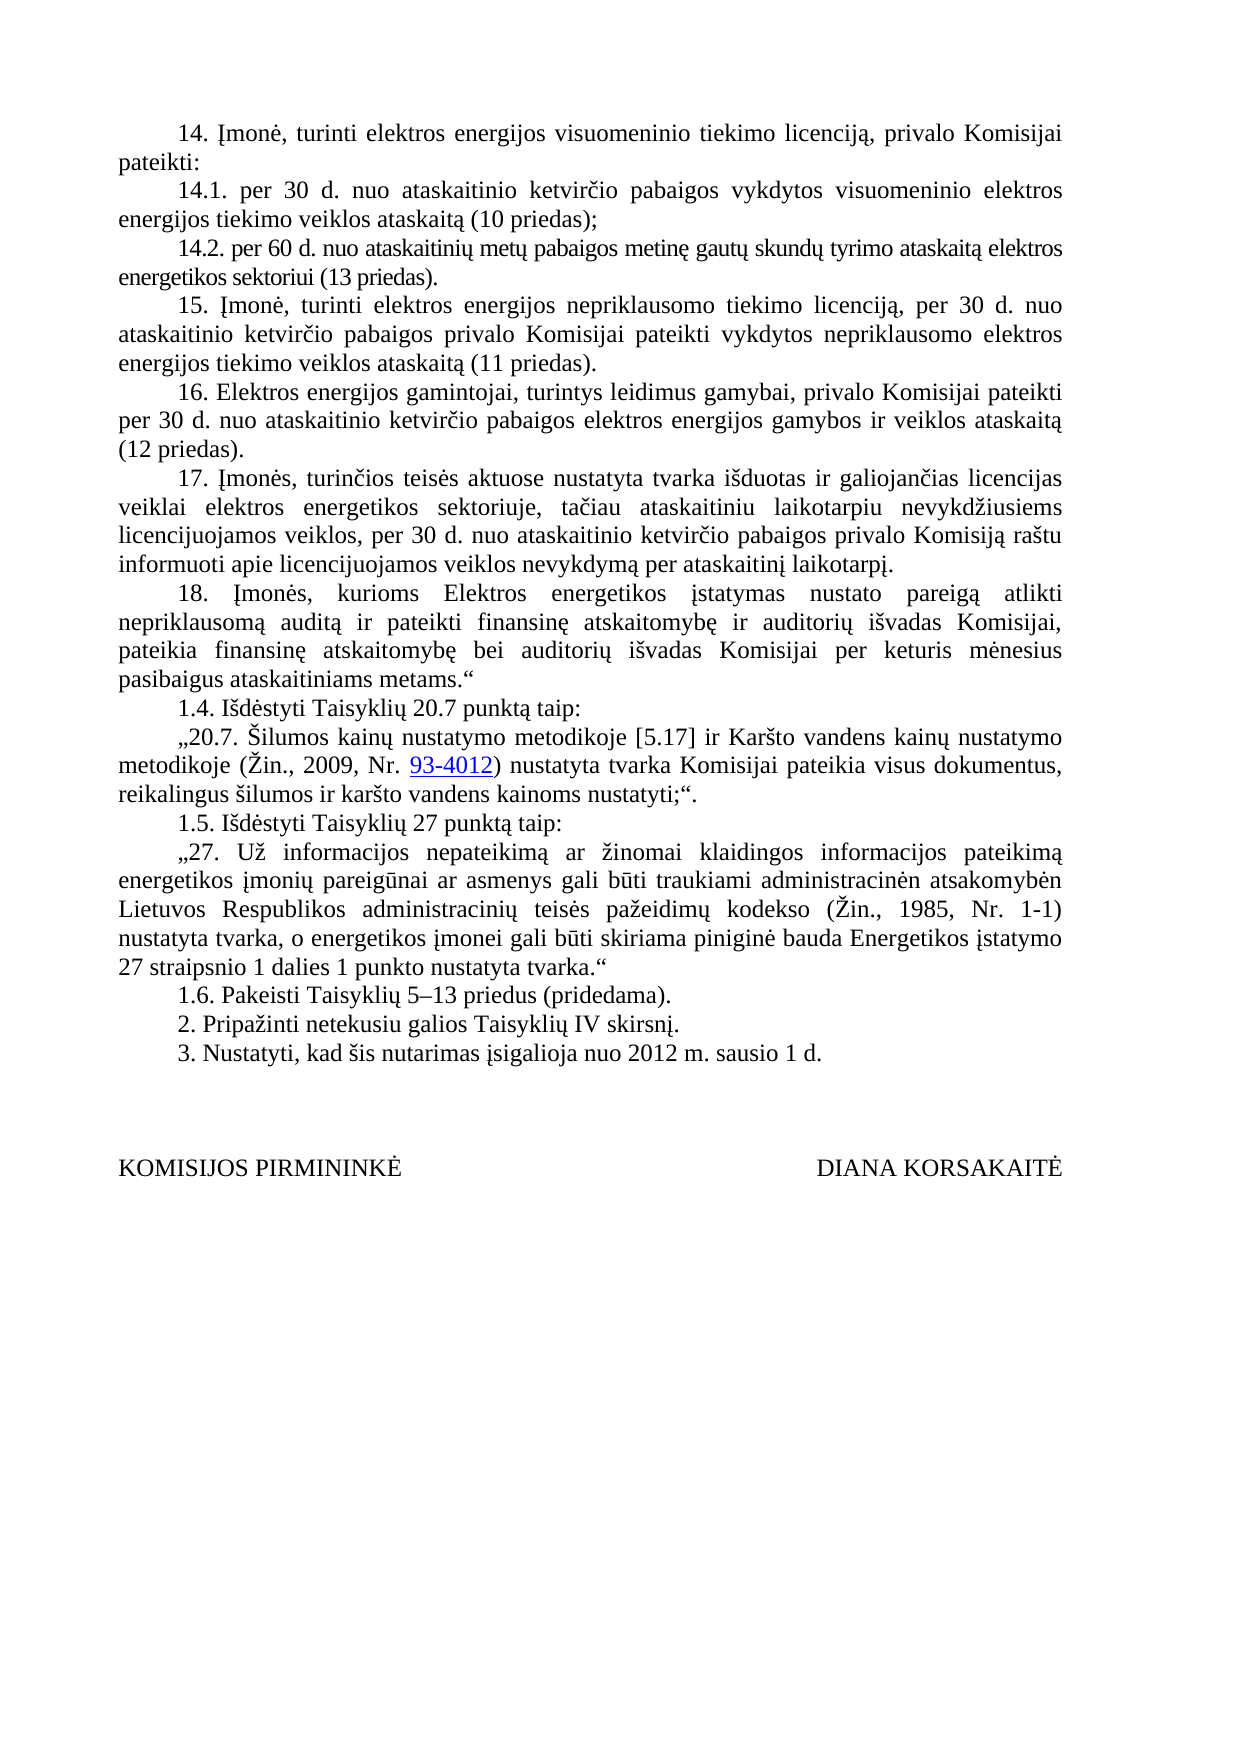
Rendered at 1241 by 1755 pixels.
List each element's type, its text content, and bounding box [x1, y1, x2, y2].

text „20.7. Šilumos kainų nustatymo metodikoje [5.17] ir Karšto vandens kainų nustatymo metodikoje (Žin., 2009, Nr. 93-4012) nustatyta tvarka Komisijai pateikia visus dokumentus, reikalingus šilumos ir karšto vandens kainoms nustatyti;“. [118, 722, 1063, 808]
text „27. Už informacijos nepateikimą ar žinomai klaidingos informacijos pateikimą energetikos įmonių pareigūnai ar asmenys gali būti traukiami administracinėn atsakomybėn Lietuvos Respublikos administracinių teisės pažeidimų kodekso (Žin., 1985, Nr. 1-1) nustatyta tvarka, o energetikos įmonei gali būti skiriama piniginė bauda Energetikos įstatymo 27 straipsnio 1 dalies 1 punkto nustatyta tvarka.“ [118, 837, 1063, 981]
text Komisijos pirmininkė Diana Korsakaitė [118, 1153, 1063, 1182]
text 1.6. Pakeisti Taisyklių 5–13 priedus (pridedama). [118, 981, 1063, 1009]
text 18. Įmonės, kurioms Elektros energetikos įstatymas nustato pareigą atlikti nepriklausomą auditą ir pateikti finansinę atskaitomybę ir auditorių išvadas Komisijai, pateikia finansinę atskaitomybę bei auditorių išvadas Komisijai per keturis mėnesius pasibaigus ataskaitiniams metams.“ [118, 578, 1063, 693]
text 15. Įmonė, turinti elektros energijos nepriklausomo tiekimo licenciją, per 30 d. nuo ataskaitinio ketvirčio pabaigos privalo Komisijai pateikti vykdytos nepriklausomo elektros energijos tiekimo veiklos ataskaitą (11 priedas). [118, 291, 1063, 377]
text 17. Įmonės, turinčios teisės aktuose nustatyta tvarka išduotas ir galiojančias licencijas veiklai elektros energetikos sektoriuje, tačiau ataskaitiniu laikotarpiu nevykdžiusiems licencijuojamos veiklos, per 30 d. nuo ataskaitinio ketvirčio pabaigos privalo Komisiją raštu informuoti apie licencijuojamos veiklos nevykdymą per ataskaitinį laikotarpį. [118, 463, 1063, 578]
text 1.4. Išdėstyti Taisyklių 20.7 punktą taip: [118, 693, 1063, 722]
text 16. Elektros energijos gamintojai, turintys leidimus gamybai, privalo Komisijai pateikti per 30 d. nuo ataskaitinio ketvirčio pabaigos elektros energijos gamybos ir veiklos ataskaitą (12 priedas). [118, 377, 1063, 463]
text 14.2. per 60 d. nuo ataskaitinių metų pabaigos metinę gautų skundų tyrimo ataskaitą elektros energetikos sektoriui (13 priedas). [118, 233, 1063, 291]
text 14. Įmonė, turinti elektros energijos visuomeninio tiekimo licenciją, privalo Komisijai pateikti: [118, 118, 1063, 176]
text 3. Nustatyti, kad šis nutarimas įsigalioja nuo 2012 m. sausio 1 d. [118, 1038, 1063, 1067]
text 14.1. per 30 d. nuo ataskaitinio ketvirčio pabaigos vykdytos visuomeninio elektros energijos tiekimo veiklos ataskaitą (10 priedas); [118, 176, 1063, 233]
text 2. Pripažinti netekusiu galios Taisyklių IV skirsnį. [118, 1009, 1063, 1038]
text 1.5. Išdėstyti Taisyklių 27 punktą taip: [118, 808, 1063, 837]
